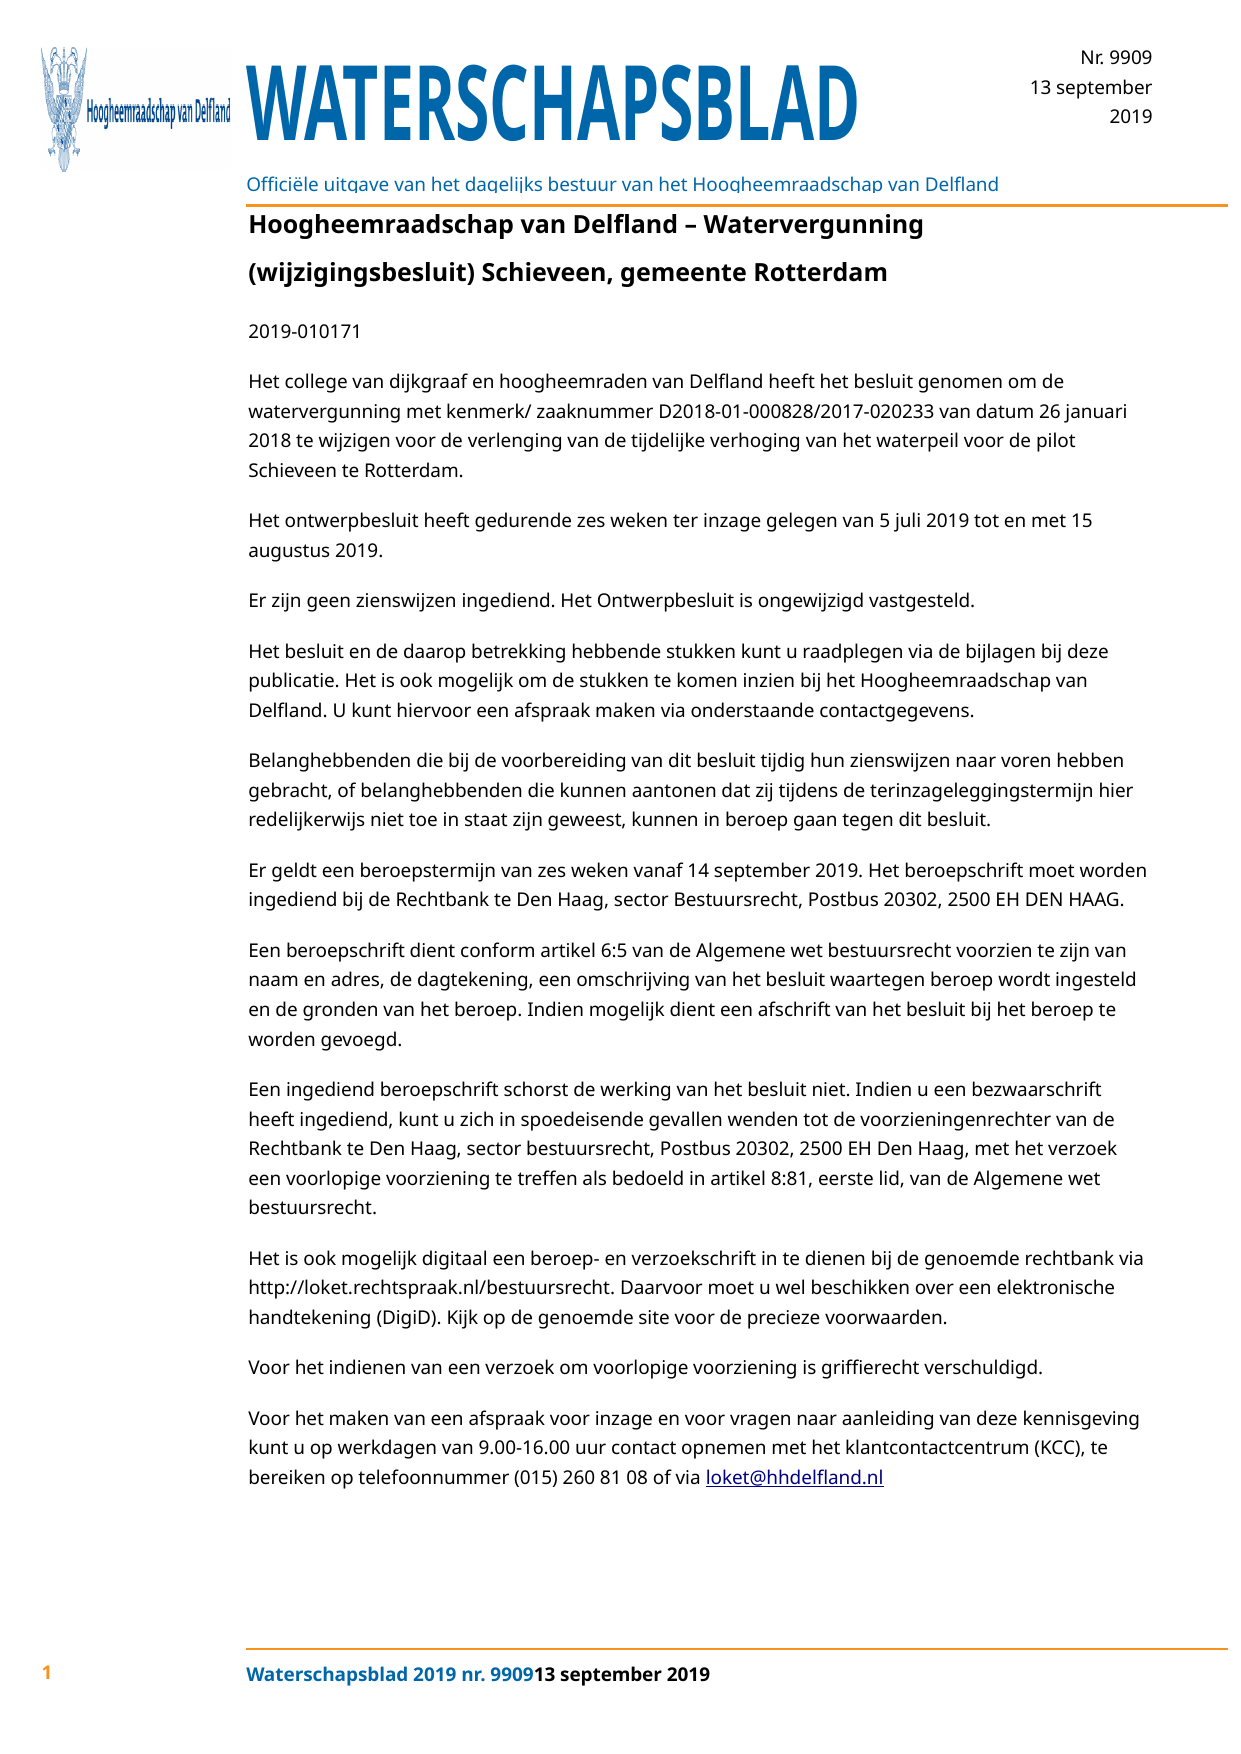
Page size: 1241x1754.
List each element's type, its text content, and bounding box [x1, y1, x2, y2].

text Voor het maken van een afspraak voor inzage en voor vragen naar aanleiding van deze kennisgeving kunt u op werkdagen van 9.00-16.00 uur contact opnemen met het klantcontactcentrum (KCC), te bereiken op telefoonnummer (015) 260 81 08 of via loket@hhdelfland.nl [248, 1405, 1152, 1490]
text Een ingediend beroepschrift schorst de werking van het besluit niet. Indien u een bezwaarschrift heeft ingediend, kunt u zich in spoedeisende gevallen wenden tot de voorzieningenrechter van de Rechtbank te Den Haag, sector bestuursrecht, Postbus 20302, 2500 EH Den Haag, met het verzoek een voorlopige voorziening te treffen als bedoeld in artikel 8:81, eerste lid, van de Algemene wet bestuursrecht. [248, 1076, 1152, 1220]
text Het is ook mogelijk digitaal een beroep- en verzoekschrift in te dienen bij de genoemde rechtbank via http://loket.rechtspraak.nl/bestuursrecht. Daarvoor moet u wel beschikken over een elektronische handtekening (DigiD). Kijk op de genoemde site voor de precieze voorwaarden. [248, 1245, 1152, 1330]
text 2019-010171 [248, 318, 1152, 344]
text Een beroepschrift dient conform artikel 6:5 van de Algemene wet bestuursrecht voorzien te zijn van naam en adres, de dagtekening, een omschrijving van het besluit waartegen beroep wordt ingesteld en de gronden van het beroep. Indien mogelijk dient een afschrift van het besluit bij het beroep te worden gevoegd. [248, 937, 1152, 1052]
text Hoogheemraadschap van Delfland – Watervergunning (wijzigingsbesluit) Schieveen, gemeente Rotterdam [248, 207, 1152, 288]
text Voor het indienen van een verzoek om voorlopige voorziening is griffierecht verschuldigd. [248, 1354, 1152, 1380]
text Het ontwerpbesluit heeft gedurende zes weken ter inzage gelegen van 5 juli 2019 tot en met 15 augustus 2019. [248, 507, 1152, 563]
text Er zijn geen zienswijzen ingediend. Het Ontwerpbesluit is ongewijzigd vastgesteld. [248, 587, 1152, 613]
text Belanghebbenden die bij de voorbereiding van dit besluit tijdig hun zienswijzen naar voren hebben gebracht, of belanghebbenden die kunnen aantonen dat zij tijdens de terinzageleggingstermijn hier redelijkerwijs niet toe in staat zijn geweest, kunnen in beroep gaan tegen dit besluit. [248, 747, 1152, 832]
text Het besluit en de daarop betrekking hebbende stukken kunt u raadplegen via de bijlagen bij deze publicatie. Het is ook mogelijk om de stukken te komen inzien bij het Hoogheemraadschap van Delfland. U kunt hiervoor een afspraak maken via onderstaande contactgegevens. [248, 638, 1152, 723]
picture [41, 47, 231, 172]
text Er geldt een beroepstermijn van zes weken vanaf 14 september 2019. Het beroepschrift moet worden ingediend bij de Rechtbank te Den Haag, sector Bestuursrecht, Postbus 20302, 2500 EH DEN HAAG. [248, 857, 1152, 912]
text Het college van dijkgraaf en hoogheemraden van Delfland heeft het besluit genomen om de watervergunning met kenmerk/ zaaknummer D2018-01-000828/2017-020233 van datum 26 januari 2018 te wijzigen voor de verlenging van de tijdelijke verhoging van het waterpeil voor de pilot Schieveen te Rotterdam. [248, 368, 1152, 483]
